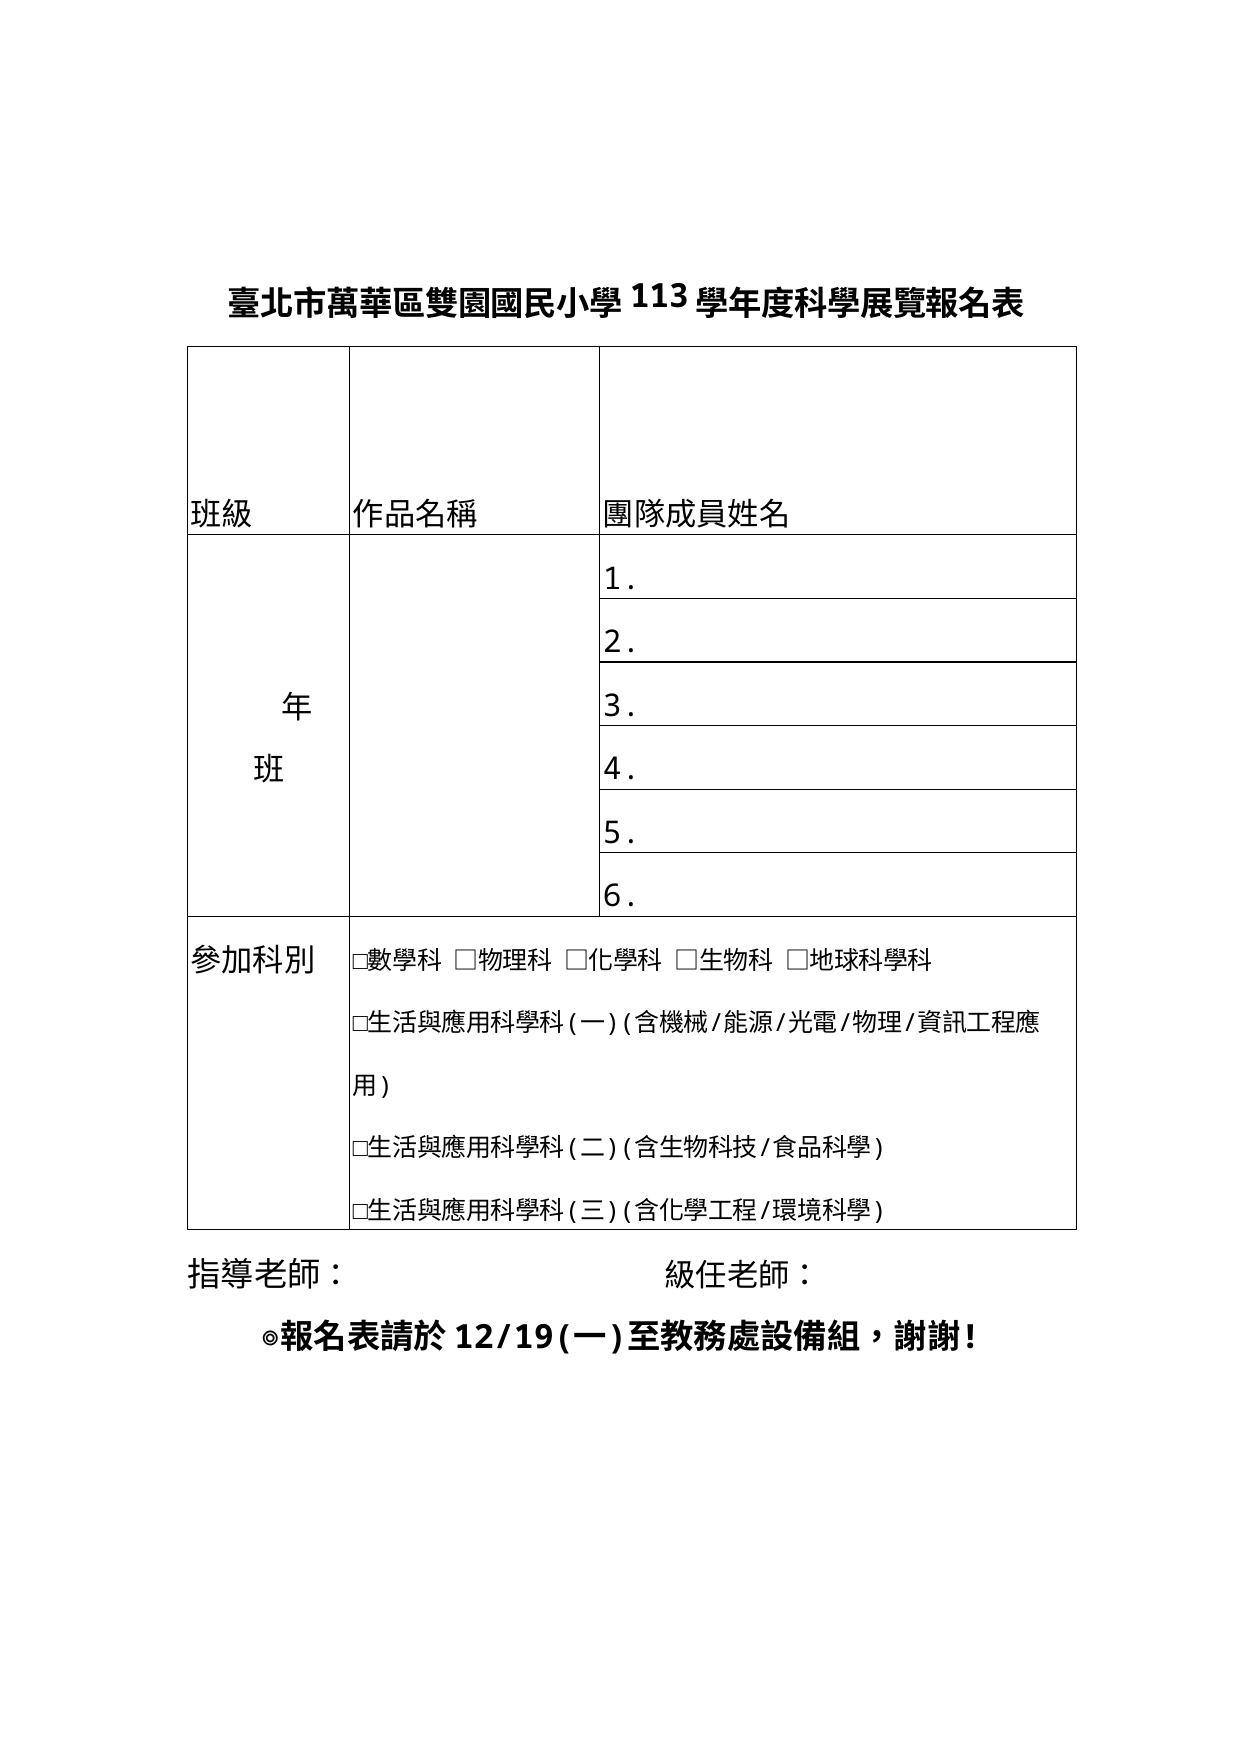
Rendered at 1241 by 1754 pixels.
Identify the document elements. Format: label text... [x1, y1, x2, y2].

table_cell [600, 535, 1076, 598]
table_cell 年 班 [188, 535, 349, 916]
table_cell [600, 599, 1076, 661]
table_cell [350, 535, 599, 916]
text ◎報名表請於12/19(一)至教務處設備組，謝謝! [187, 1293, 1053, 1355]
text 指導老師： 級任老師： [187, 1230, 1053, 1293]
table_cell 團隊成員姓名 [600, 347, 1076, 534]
table_header 臺北市萬華區雙園國民小學113學年度科學展覽報名表 [187, 96, 1076, 346]
table_cell 參加科別 [188, 917, 349, 1229]
table_cell [600, 853, 1076, 916]
table_cell □數學科 □物理科 □化學科 □生物科 □地球科學科 □生活與應用科學科(一)(含機械/能源/光電/物理/資訊工程應用) □生活與應用科學科(二)(含生物科技/食品科學) □生活與應用科學科(三)(含化學工程/環境科學) [350, 917, 1076, 1229]
table_cell 班級 [188, 347, 349, 534]
table_cell [600, 790, 1076, 852]
table_cell [600, 663, 1076, 725]
table_cell [600, 726, 1076, 788]
table_cell 作品名稱 [350, 347, 599, 534]
